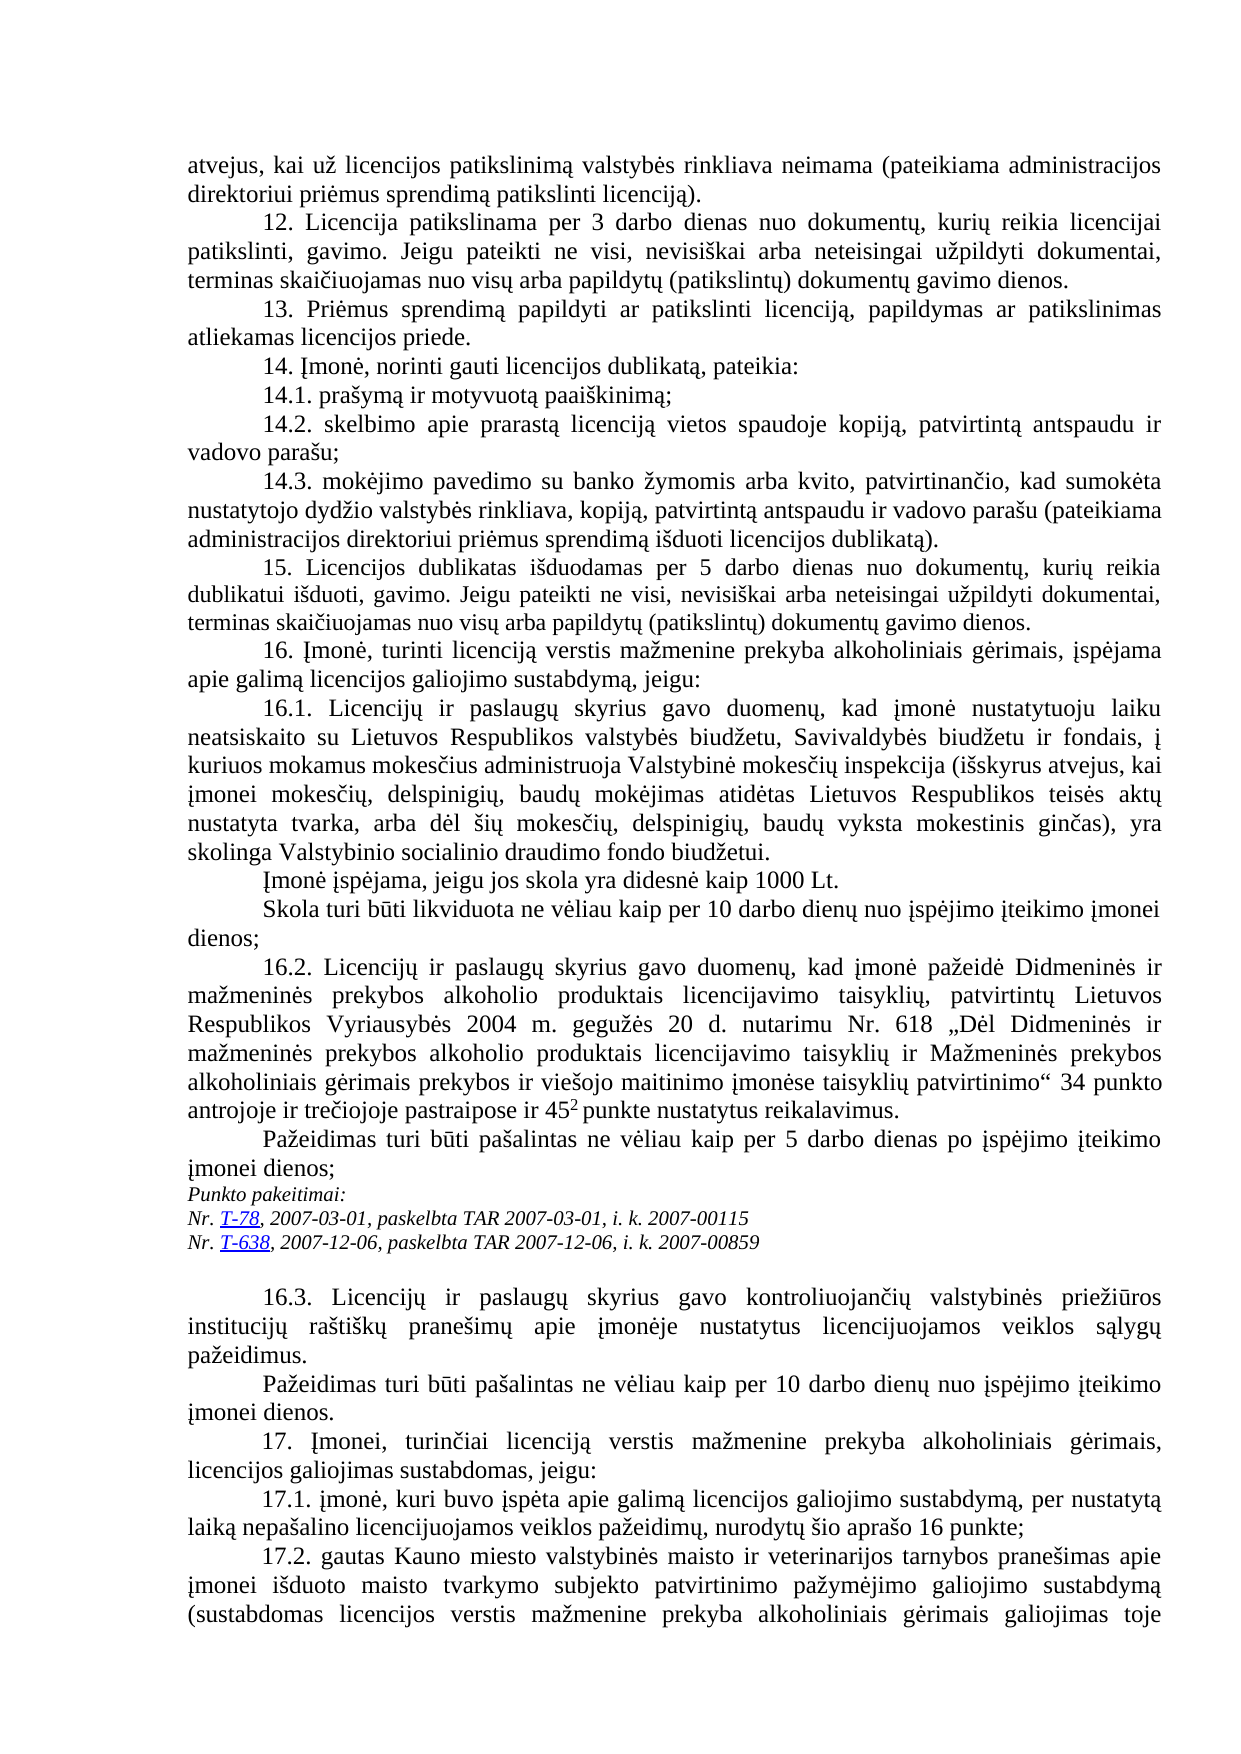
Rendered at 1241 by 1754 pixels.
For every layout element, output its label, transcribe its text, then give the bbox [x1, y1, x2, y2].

text Pažeidimas turi būti pašalintas ne vėliau kaip per 5 darbo dienas po įspėjimo įteikimo įmonei dienos; [187, 1124, 1162, 1182]
text 14.3. mokėjimo pavedimo su banko žymomis arba kvito, patvirtinančio, kad sumokėta nustatytojo dydžio valstybės rinkliava, kopiją, patvirtintą antspaudu ir vadovo parašu (pateikiama administracijos direktoriui priėmus sprendimą išduoti licencijos dublikatą). [187, 466, 1162, 552]
text atvejus, kai už licencijos patikslinimą valstybės rinkliava neimama (pateikiama administracijos direktoriui priėmus sprendimą patikslinti licenciją). [187, 150, 1162, 207]
text Nr. T-78, 2007-03-01, paskelbta TAR 2007-03-01, i. k. 2007-00115 [187, 1206, 1162, 1230]
text 14. Įmonė, norinti gauti licencijos dublikatą, pateikia: [187, 351, 1162, 380]
text 16.1. Licencijų ir paslaugų skyrius gavo duomenų, kad įmonė nustatytuoju laiku neatsiskaito su Lietuvos Respublikos valstybės biudžetu, Savivaldybės biudžetu ir fondais, į kuriuos mokamus mokesčius administruoja Valstybinė mokesčių inspekcija (išskyrus atvejus, kai įmonei mokesčių, delspinigių, baudų mokėjimas atidėtas Lietuvos Respublikos teisės aktų nustatyta tvarka, arba dėl šių mokesčių, delspinigių, baudų vyksta mokestinis ginčas), yra skolinga Valstybinio socialinio draudimo fondo biudžetui. [187, 693, 1162, 865]
text 15. Licencijos dublikatas išduodamas per 5 darbo dienas nuo dokumentų, kurių reikia dublikatui išduoti, gavimo. Jeigu pateikti ne visi, nevisiškai arba neteisingai užpildyti dokumentai, terminas skaičiuojamas nuo visų arba papildytų (patikslintų) dokumentų gavimo dienos. [187, 552, 1162, 635]
text 16.3. Licencijų ir paslaugų skyrius gavo kontroliuojančių valstybinės priežiūros institucijų raštiškų pranešimų apie įmonėje nustatytus licencijuojamos veiklos sąlygų pažeidimus. [187, 1282, 1162, 1369]
text 13. Priėmus sprendimą papildyti ar patikslinti licenciją, papildymas ar patikslinimas atliekamas licencijos priede. [187, 294, 1162, 351]
text Skola turi būti likviduota ne vėliau kaip per 10 darbo dienų nuo įspėjimo įteikimo įmonei dienos; [187, 894, 1162, 952]
text Pažeidimas turi būti pašalintas ne vėliau kaip per 10 darbo dienų nuo įspėjimo įteikimo įmonei dienos. [187, 1369, 1162, 1426]
text 12. Licencija patikslinama per 3 darbo dienas nuo dokumentų, kurių reikia licencijai patikslinti, gavimo. Jeigu pateikti ne visi, nevisiškai arba neteisingai užpildyti dokumentai, terminas skaičiuojamas nuo visų arba papildytų (patikslintų) dokumentų gavimo dienos. [187, 207, 1162, 294]
text 16.2. Licencijų ir paslaugų skyrius gavo duomenų, kad įmonė pažeidė Didmeninės ir mažmeninės prekybos alkoholio produktais licencijavimo taisyklių, patvirtintų Lietuvos Respublikos Vyriausybės 2004 m. gegužės 20 d. nutarimu Nr. 618 „Dėl Didmeninės ir mažmeninės prekybos alkoholio produktais licencijavimo taisyklių ir Mažmeninės prekybos alkoholiniais gėrimais prekybos ir viešojo maitinimo įmonėse taisyklių patvirtinimo“ 34 punkto antrojoje ir trečiojoje pastraipose ir 452 punkte nustatytus reikalavimus. [187, 952, 1162, 1124]
text Punkto pakeitimai: [187, 1182, 1162, 1206]
text 14.2. skelbimo apie prarastą licenciją vietos spaudoje kopiją, patvirtintą antspaudu ir vadovo parašu; [187, 409, 1162, 466]
text 17.2. gautas Kauno miesto valstybinės maisto ir veterinarijos tarnybos pranešimas apie įmonei išduoto maisto tvarkymo subjekto patvirtinimo pažymėjimo galiojimo sustabdymą (sustabdomas licencijos verstis mažmenine prekyba alkoholiniais gėrimais galiojimas toje [187, 1541, 1162, 1627]
text 14.1. prašymą ir motyvuotą paaiškinimą; [262, 380, 1162, 409]
text 17. Įmonei, turinčiai licenciją verstis mažmenine prekyba alkoholiniais gėrimais, licencijos galiojimas sustabdomas, jeigu: [187, 1426, 1162, 1484]
text Nr. T-638, 2007-12-06, paskelbta TAR 2007-12-06, i. k. 2007-00859 [187, 1230, 1162, 1254]
text Įmonė įspėjama, jeigu jos skola yra didesnė kaip 1000 Lt. [187, 865, 1162, 894]
text 17.1. įmonė, kuri buvo įspėta apie galimą licencijos galiojimo sustabdymą, per nustatytą laiką nepašalino licencijuojamos veiklos pažeidimų, nurodytų šio aprašo 16 punkte; [187, 1484, 1162, 1541]
text 16. Įmonė, turinti licenciją verstis mažmenine prekyba alkoholiniais gėrimais, įspėjama apie galimą licencijos galiojimo sustabdymą, jeigu: [187, 635, 1162, 693]
